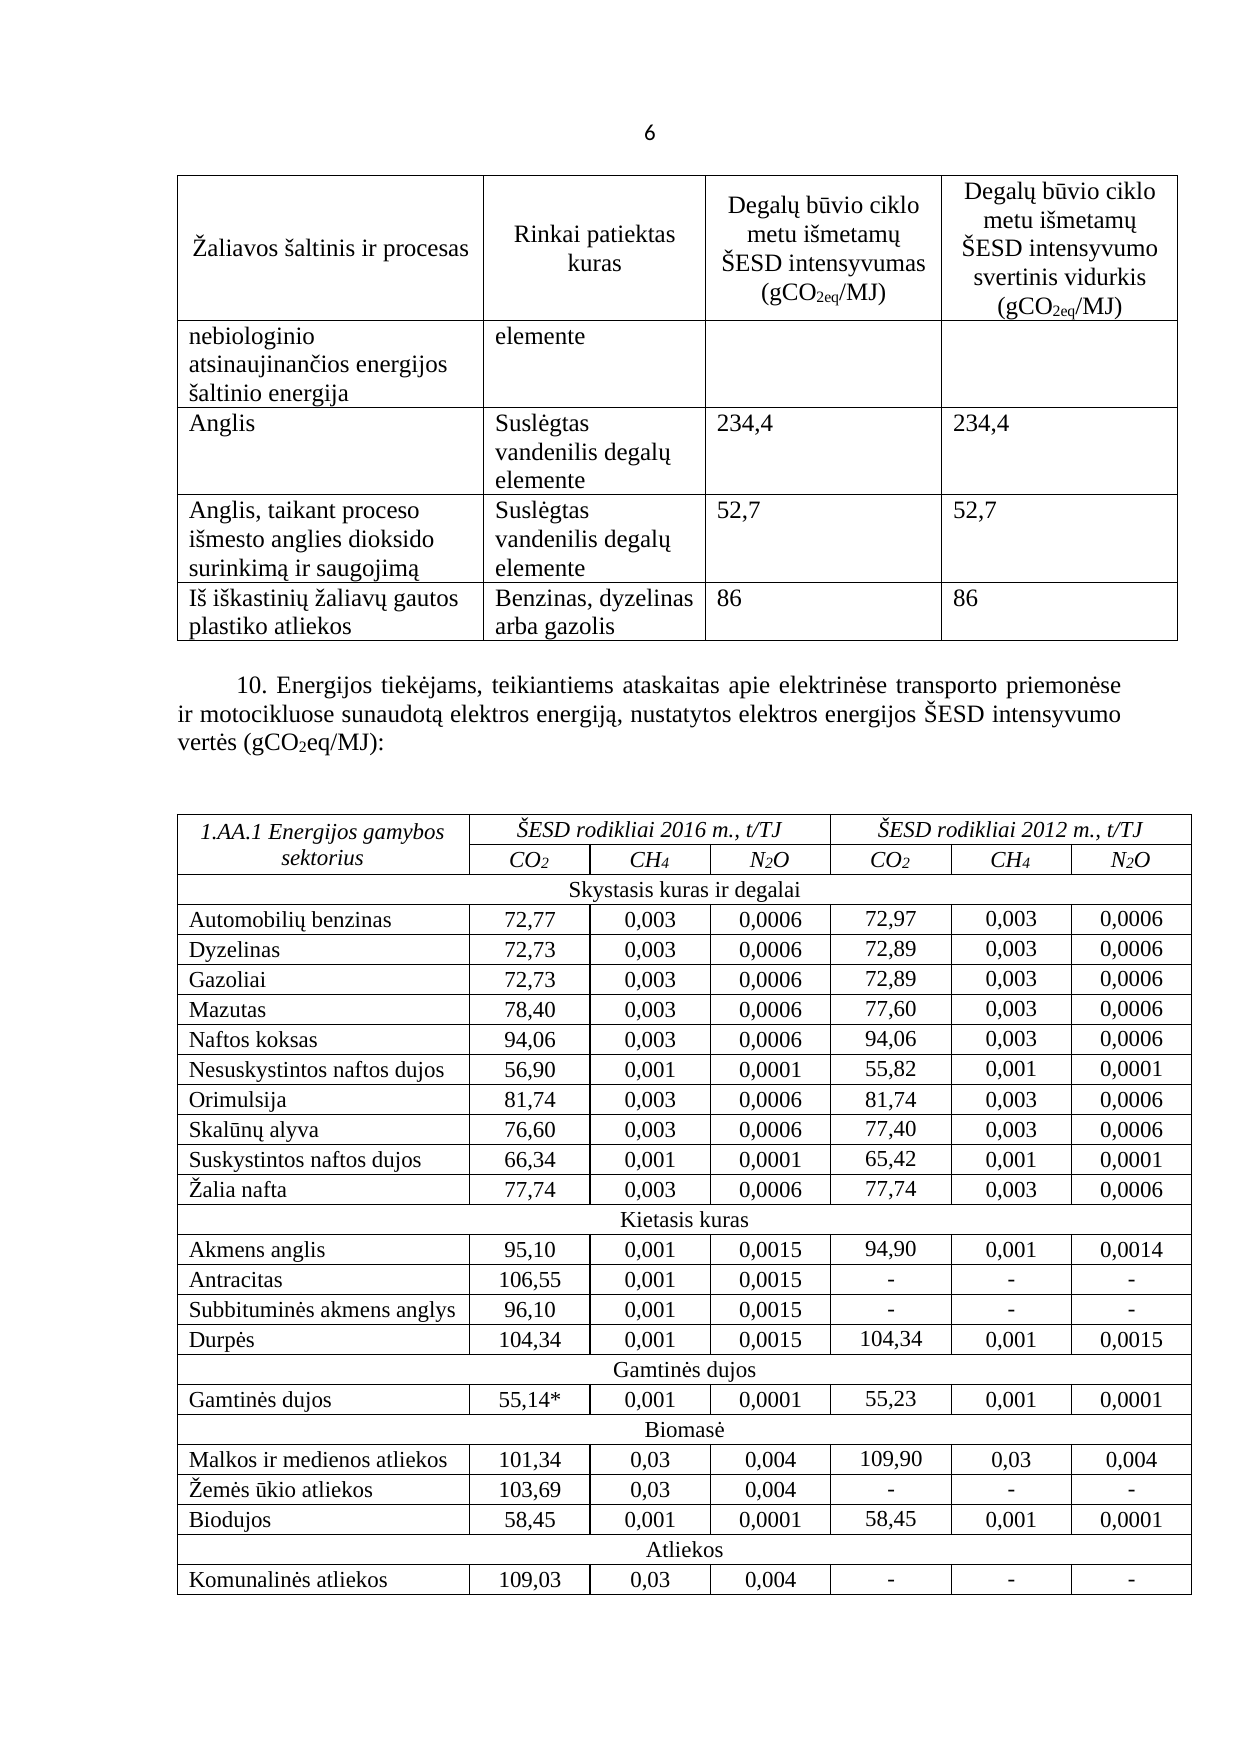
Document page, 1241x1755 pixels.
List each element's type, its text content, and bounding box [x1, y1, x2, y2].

table_cell 0,0006 [711, 995, 830, 1024]
table_cell Nesuskystintos naftos dujos [178, 1055, 469, 1084]
table_cell Dyzelinas [178, 935, 469, 964]
table_cell 0,0015 [1072, 1325, 1191, 1354]
table_cell 0,003 [952, 995, 1071, 1024]
table_cell 72,77 [470, 905, 589, 934]
table_cell [706, 321, 941, 407]
table_cell 0,003 [952, 1115, 1071, 1144]
table_cell Durpės [178, 1325, 469, 1354]
table_cell - [831, 1295, 951, 1324]
table_cell 81,74 [831, 1085, 951, 1114]
table_cell 77,74 [470, 1175, 589, 1204]
table_cell Gamtinės dujos [178, 1355, 1191, 1384]
table_cell 0,03 [591, 1475, 710, 1504]
table_cell 77,60 [831, 995, 951, 1024]
table_cell 0,004 [711, 1475, 830, 1504]
table_cell - [831, 1475, 951, 1504]
table_cell 0,003 [591, 1025, 710, 1054]
table_cell 0,003 [591, 995, 710, 1024]
table_cell 0,0001 [1072, 1505, 1191, 1534]
table_cell 101,34 [470, 1445, 589, 1474]
table_cell 0,0001 [1072, 1145, 1191, 1174]
table_cell 106,55 [470, 1265, 589, 1294]
table_cell 0,003 [591, 1085, 710, 1114]
table_cell 0,001 [591, 1295, 710, 1324]
table_cell Iš iškastinių žaliavų gautos plastiko atliekos [178, 583, 483, 640]
table_cell CO2 [831, 845, 951, 874]
table_cell 78,40 [470, 995, 589, 1024]
table_cell Skalūnų alyva [178, 1115, 469, 1144]
table_cell 52,7 [706, 495, 941, 582]
table_cell 0,0015 [711, 1295, 830, 1324]
table_cell 55,23 [831, 1385, 951, 1414]
table_cell 0,003 [952, 905, 1071, 934]
table_cell 95,10 [470, 1235, 589, 1264]
table_cell 58,45 [470, 1505, 589, 1534]
table_header Degalų būvio ciklo metu išmetamų ŠESD intensyvumas (gCO2eq/MJ) [706, 176, 941, 320]
table_cell elemente [484, 321, 705, 407]
table_cell 0,001 [591, 1505, 710, 1534]
table_cell 0,0006 [1072, 1085, 1191, 1114]
table_cell 0,0001 [711, 1505, 830, 1534]
table_cell Skystasis kuras ir degalai [178, 875, 1191, 904]
table_cell 0,0006 [1072, 905, 1191, 934]
table_cell Akmens anglis [178, 1235, 469, 1264]
table_cell 0,03 [591, 1565, 710, 1594]
table_cell 0,0001 [1072, 1385, 1191, 1414]
table_cell Anglis [178, 408, 483, 494]
table_cell 72,89 [831, 935, 951, 964]
table_cell 0,003 [591, 965, 710, 994]
table_cell - [952, 1295, 1071, 1324]
table_cell 0,0001 [711, 1055, 830, 1084]
table_cell Anglis, taikant proceso išmesto anglies dioksido surinkimą ir saugojimą [178, 495, 483, 582]
table_cell Biomasė [178, 1415, 1191, 1444]
table_cell 104,34 [470, 1325, 589, 1354]
table_cell 72,73 [470, 935, 589, 964]
table_cell Malkos ir medienos atliekos [178, 1445, 469, 1474]
table_cell 0,0006 [711, 1115, 830, 1144]
table_cell nebiologinio atsinaujinančios energijos šaltinio energija [178, 321, 483, 407]
table_cell 104,34 [831, 1325, 951, 1354]
table_cell 0,03 [952, 1445, 1071, 1474]
table_cell - [1072, 1295, 1191, 1324]
table_cell 0,0006 [711, 905, 830, 934]
table_cell 55,14* [470, 1385, 589, 1414]
table_cell 0,003 [952, 935, 1071, 964]
table_cell Žalia nafta [178, 1175, 469, 1204]
table_cell Automobilių benzinas [178, 905, 469, 934]
table_cell 65,42 [831, 1145, 951, 1174]
table_cell 94,90 [831, 1235, 951, 1264]
table_cell 0,001 [952, 1145, 1071, 1174]
table_cell Naftos koksas [178, 1025, 469, 1054]
table_cell - [952, 1265, 1071, 1294]
table_cell 0,0001 [1072, 1055, 1191, 1084]
table_cell N2O [1072, 845, 1191, 874]
table_cell Suslėgtas vandenilis degalų elemente [484, 495, 705, 582]
table_cell N2O [711, 845, 830, 874]
table_cell 0,0006 [711, 965, 830, 994]
table_cell 0,001 [591, 1145, 710, 1174]
table_cell - [1072, 1565, 1191, 1594]
table_cell 0,0001 [711, 1145, 830, 1174]
table_cell 0,003 [952, 1085, 1071, 1114]
table_cell 0,003 [952, 1025, 1071, 1054]
table_cell 0,001 [952, 1505, 1071, 1534]
table_cell CH4 [591, 845, 710, 874]
table_cell 56,90 [470, 1055, 589, 1084]
table_cell - [952, 1565, 1071, 1594]
table_cell 0,001 [952, 1055, 1071, 1084]
table_cell 0,0006 [711, 1025, 830, 1054]
table_cell 77,40 [831, 1115, 951, 1144]
table_header ŠESD rodikliai 2012 m., t/TJ [831, 815, 1191, 844]
table_cell 234,4 [942, 408, 1177, 494]
text 10. Energijos tiekėjams, teikiantiems ataskaitas apie elektrinėse transporto priemonėse ir motocikluose sunaudotą elektros energiją, nustatytos elektros energijos ŠESD intensyvumo vertės (gCO2eq/MJ): [177, 670, 1122, 756]
table_cell 0,001 [952, 1235, 1071, 1264]
table_cell - [952, 1475, 1071, 1504]
table_cell 52,7 [942, 495, 1177, 582]
table_cell 0,001 [591, 1325, 710, 1354]
table_cell 96,10 [470, 1295, 589, 1324]
table_cell 86 [942, 583, 1177, 640]
table_cell 0,0015 [711, 1265, 830, 1294]
table_cell CH4 [952, 845, 1071, 874]
table_cell - [1072, 1475, 1191, 1504]
table_cell 0,003 [591, 1175, 710, 1204]
table_cell 0,001 [952, 1385, 1071, 1414]
table_cell 0,004 [711, 1445, 830, 1474]
table_cell 0,001 [591, 1055, 710, 1084]
table_cell 0,0006 [1072, 935, 1191, 964]
table_cell 58,45 [831, 1505, 951, 1534]
table_cell - [1072, 1265, 1191, 1294]
table_cell Gazoliai [178, 965, 469, 994]
table_header ŠESD rodikliai 2016 m., t/TJ [470, 815, 830, 844]
table_cell 0,0006 [1072, 1175, 1191, 1204]
table_header Degalų būvio ciklo metu išmetamų ŠESD intensyvumo svertinis vidurkis (gCO2eq/MJ) [942, 176, 1177, 320]
table_cell - [831, 1265, 951, 1294]
table_cell Komunalinės atliekos [178, 1565, 469, 1594]
table_cell 0,0014 [1072, 1235, 1191, 1264]
table_cell Biodujos [178, 1505, 469, 1534]
table_cell 0,001 [591, 1385, 710, 1414]
table_cell 0,0006 [711, 935, 830, 964]
table_cell 0,0015 [711, 1325, 830, 1354]
table_cell 72,73 [470, 965, 589, 994]
table_cell 0,003 [952, 1175, 1071, 1204]
table_cell 94,06 [470, 1025, 589, 1054]
table_cell 109,90 [831, 1445, 951, 1474]
table_cell 55,82 [831, 1055, 951, 1084]
table_cell 0,003 [591, 905, 710, 934]
table_cell 0,0006 [711, 1085, 830, 1114]
table_cell 234,4 [706, 408, 941, 494]
table_cell Mazutas [178, 995, 469, 1024]
table_cell 0,001 [952, 1325, 1071, 1354]
table_cell 81,74 [470, 1085, 589, 1114]
table_cell 0,0006 [1072, 1115, 1191, 1144]
table_cell 77,74 [831, 1175, 951, 1204]
table_cell Žemės ūkio atliekos [178, 1475, 469, 1504]
table_cell 0,0006 [711, 1175, 830, 1204]
table_cell 0,001 [591, 1265, 710, 1294]
table_cell 66,34 [470, 1145, 589, 1174]
table_cell CO2 [470, 845, 589, 874]
table_cell Orimulsija [178, 1085, 469, 1114]
table_cell 0,003 [591, 1115, 710, 1144]
table_cell 0,003 [952, 965, 1071, 994]
table_cell Suslėgtas vandenilis degalų elemente [484, 408, 705, 494]
table_cell 86 [706, 583, 941, 640]
table_cell 0,0006 [1072, 995, 1191, 1024]
table_cell [942, 321, 1177, 407]
table_cell 103,69 [470, 1475, 589, 1504]
table_cell - [831, 1565, 951, 1594]
table_header Žaliavos šaltinis ir procesas [178, 176, 483, 320]
table_cell 0,0001 [711, 1385, 830, 1414]
table_cell Benzinas, dyzelinas arba gazolis [484, 583, 705, 640]
table_header Rinkai patiektas kuras [484, 176, 705, 320]
table_cell 72,89 [831, 965, 951, 994]
table_cell 0,0015 [711, 1235, 830, 1264]
table_cell 0,0006 [1072, 965, 1191, 994]
table_cell Gamtinės dujos [178, 1385, 469, 1414]
table_cell 0,001 [591, 1235, 710, 1264]
table_cell 0,0006 [1072, 1025, 1191, 1054]
table_cell 0,004 [711, 1565, 830, 1594]
table_cell Atliekos [178, 1535, 1191, 1564]
table_cell 72,97 [831, 905, 951, 934]
table_cell 0,004 [1072, 1445, 1191, 1474]
table_cell 0,03 [591, 1445, 710, 1474]
table_cell 0,003 [591, 935, 710, 964]
table_cell Suskystintos naftos dujos [178, 1145, 469, 1174]
table_header 1.AA.1 Energijos gamybos sektorius [178, 815, 469, 874]
table_cell Kietasis kuras [178, 1205, 1191, 1234]
table_cell Antracitas [178, 1265, 469, 1294]
table_cell Subbituminės akmens anglys [178, 1295, 469, 1324]
table_cell 94,06 [831, 1025, 951, 1054]
table_cell 109,03 [470, 1565, 589, 1594]
table_cell 76,60 [470, 1115, 589, 1144]
